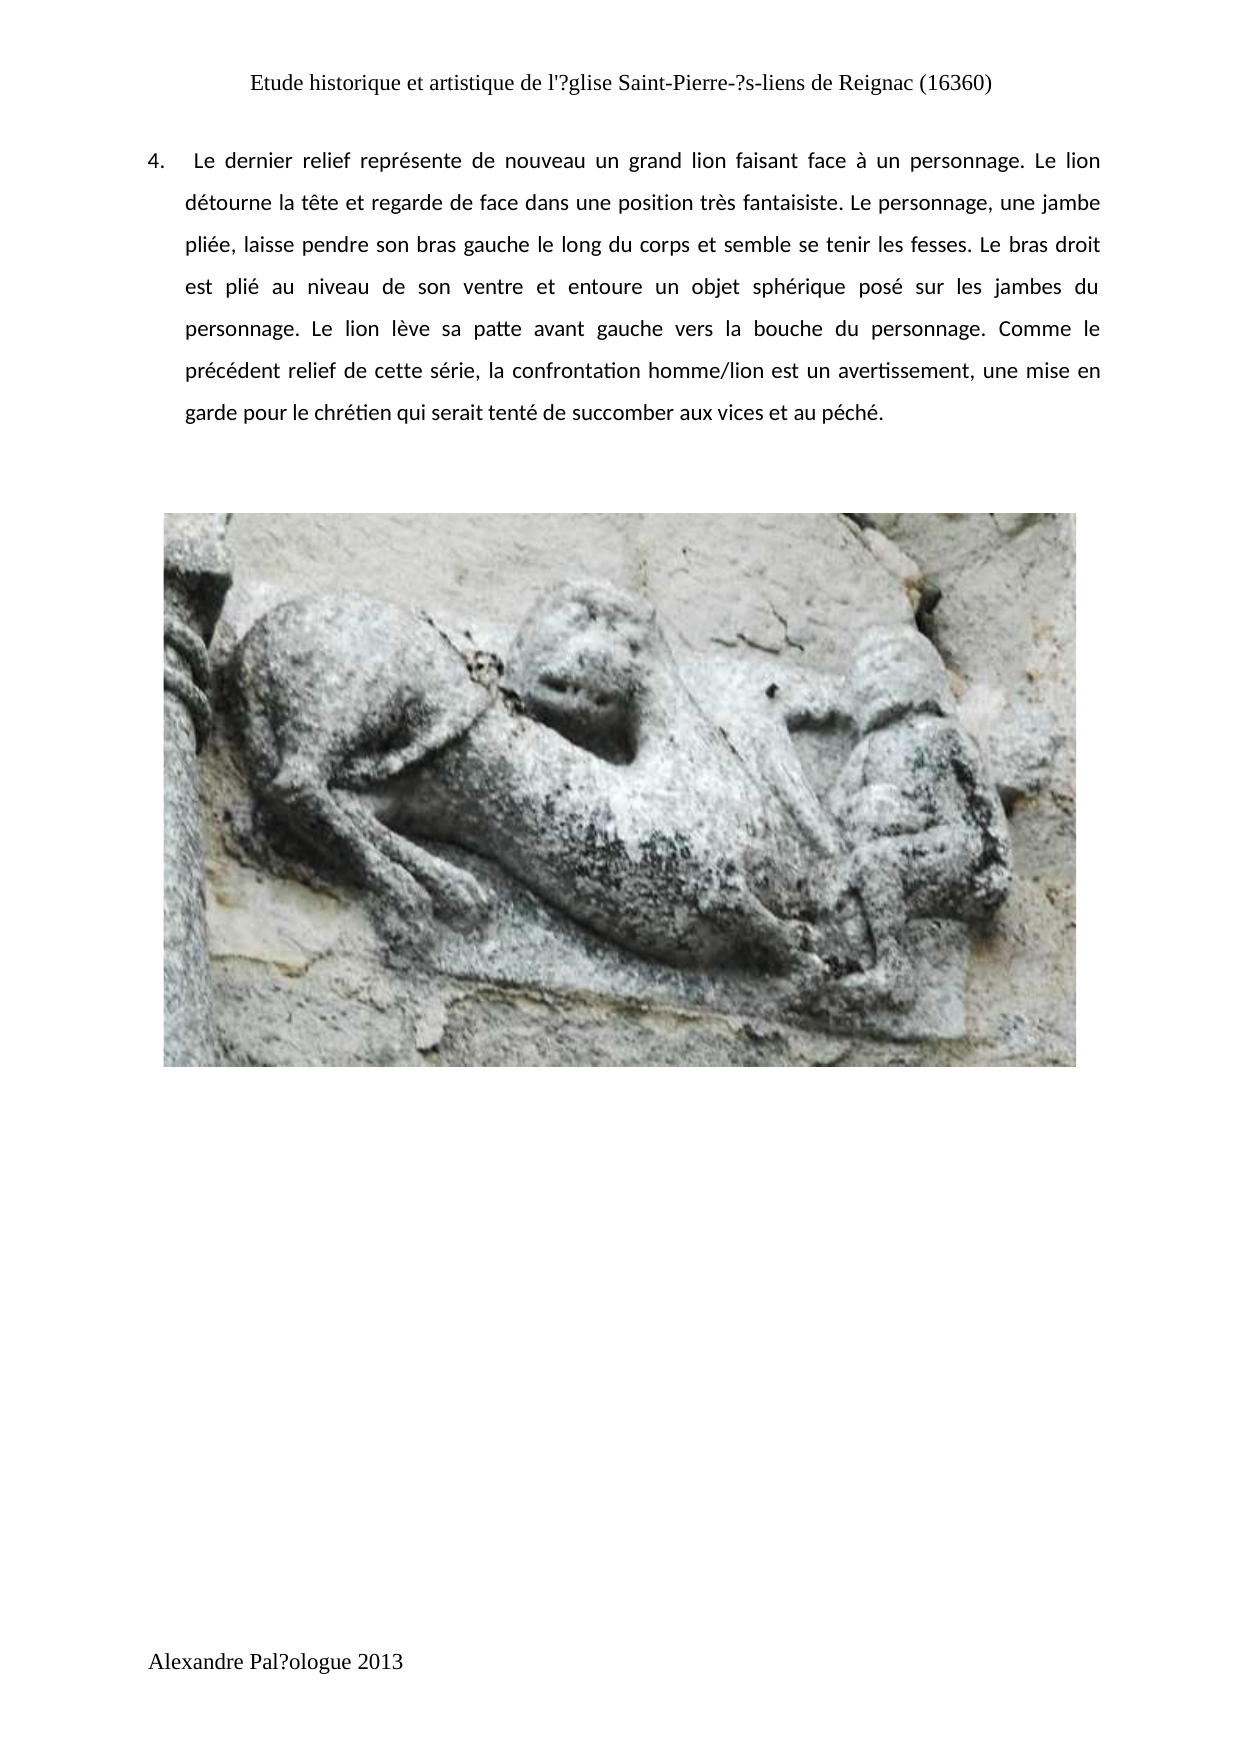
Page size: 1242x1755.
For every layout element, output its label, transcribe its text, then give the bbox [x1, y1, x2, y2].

text 4. Le dernier relief représente de nouveau un grand lion faisant face à un personnage. Le lion détourne la tête et regarde de face dans une position très fantaisiste. Le personnage, une jambe pliée, laisse pendre son bras gauche le long du corps et semble se tenir les fesses. Le bras droit est plié au niveau de son ventre et entoure un objet sphérique posé sur les jambes du personnage. Le lion lève sa patte avant gauche vers la bouche du personnage. Comme le précédent relief de cette série, la confrontation homme/lion est un avertissement, une mise en garde pour le chrétien qui serait tenté de succomber aux vices et au péché. [147, 146, 1101, 426]
picture [163, 513, 1077, 1067]
